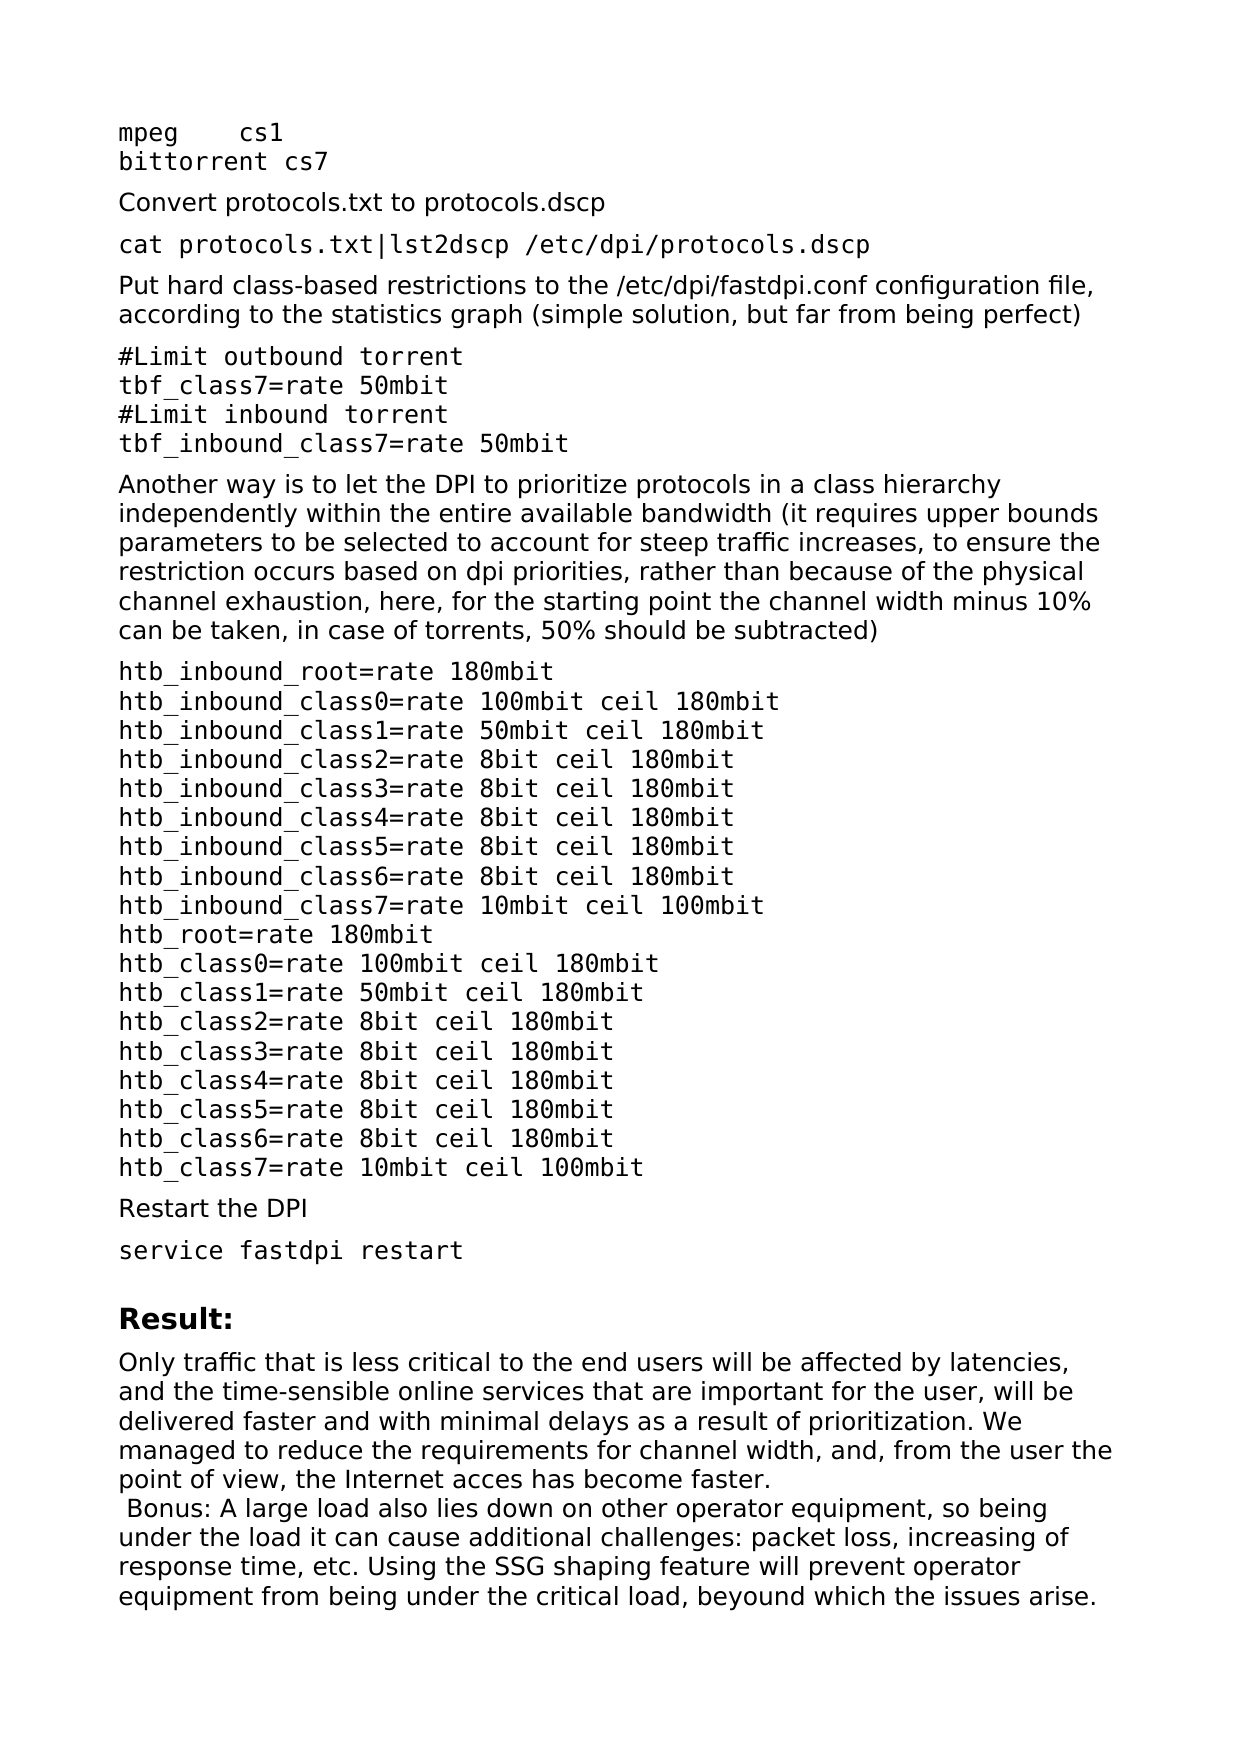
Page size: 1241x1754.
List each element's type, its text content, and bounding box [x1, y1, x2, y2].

text htb_inbound_root=rate 180mbit htb_inbound_class0=rate 100mbit ceil 180mbit htb_inbound_class1=rate 50mbit ceil 180mbit htb_inbound_class2=rate 8bit ceil 180mbit htb_inbound_class3=rate 8bit ceil 180mbit htb_inbound_class4=rate 8bit ceil 180mbit htb_inbound_class5=rate 8bit ceil 180mbit htb_inbound_class6=rate 8bit ceil 180mbit htb_inbound_class7=rate 10mbit ceil 100mbit htb_root=rate 180mbit htb_class0=rate 100mbit ceil 180mbit htb_class1=rate 50mbit ceil 180mbit htb_class2=rate 8bit ceil 180mbit htb_class3=rate 8bit ceil 180mbit htb_class4=rate 8bit ceil 180mbit htb_class5=rate 8bit ceil 180mbit htb_class6=rate 8bit ceil 180mbit htb_class7=rate 10mbit ceil 100mbit [118, 658, 1122, 1183]
text Convert protocols.txt to protocols.dscp [118, 188, 1122, 217]
text Restart the DPI [118, 1194, 1122, 1223]
text Another way is to let the DPI to prioritize protocols in a class hierarchy independently within the entire available bandwidth (it requires upper bounds parameters to be selected to account for steep traffic increases, to ensure the restriction occurs based on dpi priorities, rather than because of the physical channel exhaustion, here, for the starting point the channel width minus 10% can be taken, in case of torrents, 50% should be subtracted) [118, 470, 1122, 645]
text #Limit outbound torrent tbf_class7=rate 50mbit #Limit inbound torrent tbf_inbound_class7=rate 50mbit [118, 342, 1122, 458]
text Only traffic that is less critical to the end users will be affected by latencies, and the time-sensible online services that are important for the user, will be delivered faster and with minimal delays as a result of prioritization. We managed to reduce the requirements for channel width, and, from the user the point of view, the Internet acces has become faster. Bonus: A large load also lies down on other operator equipment, so being under the load it can cause additional challenges: packet loss, increasing of response time, etc. Using the SSG shaping feature will prevent operator equipment from being under the critical load, beyound which the issues arise. [118, 1348, 1122, 1611]
text mpeg cs1 bittorrent cs7 [118, 118, 1122, 176]
text cat protocols.txt|lst2dscp /etc/dpi/protocols.dscp [118, 230, 1122, 259]
text service fastdpi restart [118, 1236, 1122, 1265]
subtitle Result: [118, 1302, 1122, 1336]
text Put hard class-based restrictions to the /etc/dpi/fastdpi.conf configuration file, according to the statistics graph (simple solution, but far from being perfect) [118, 271, 1122, 329]
